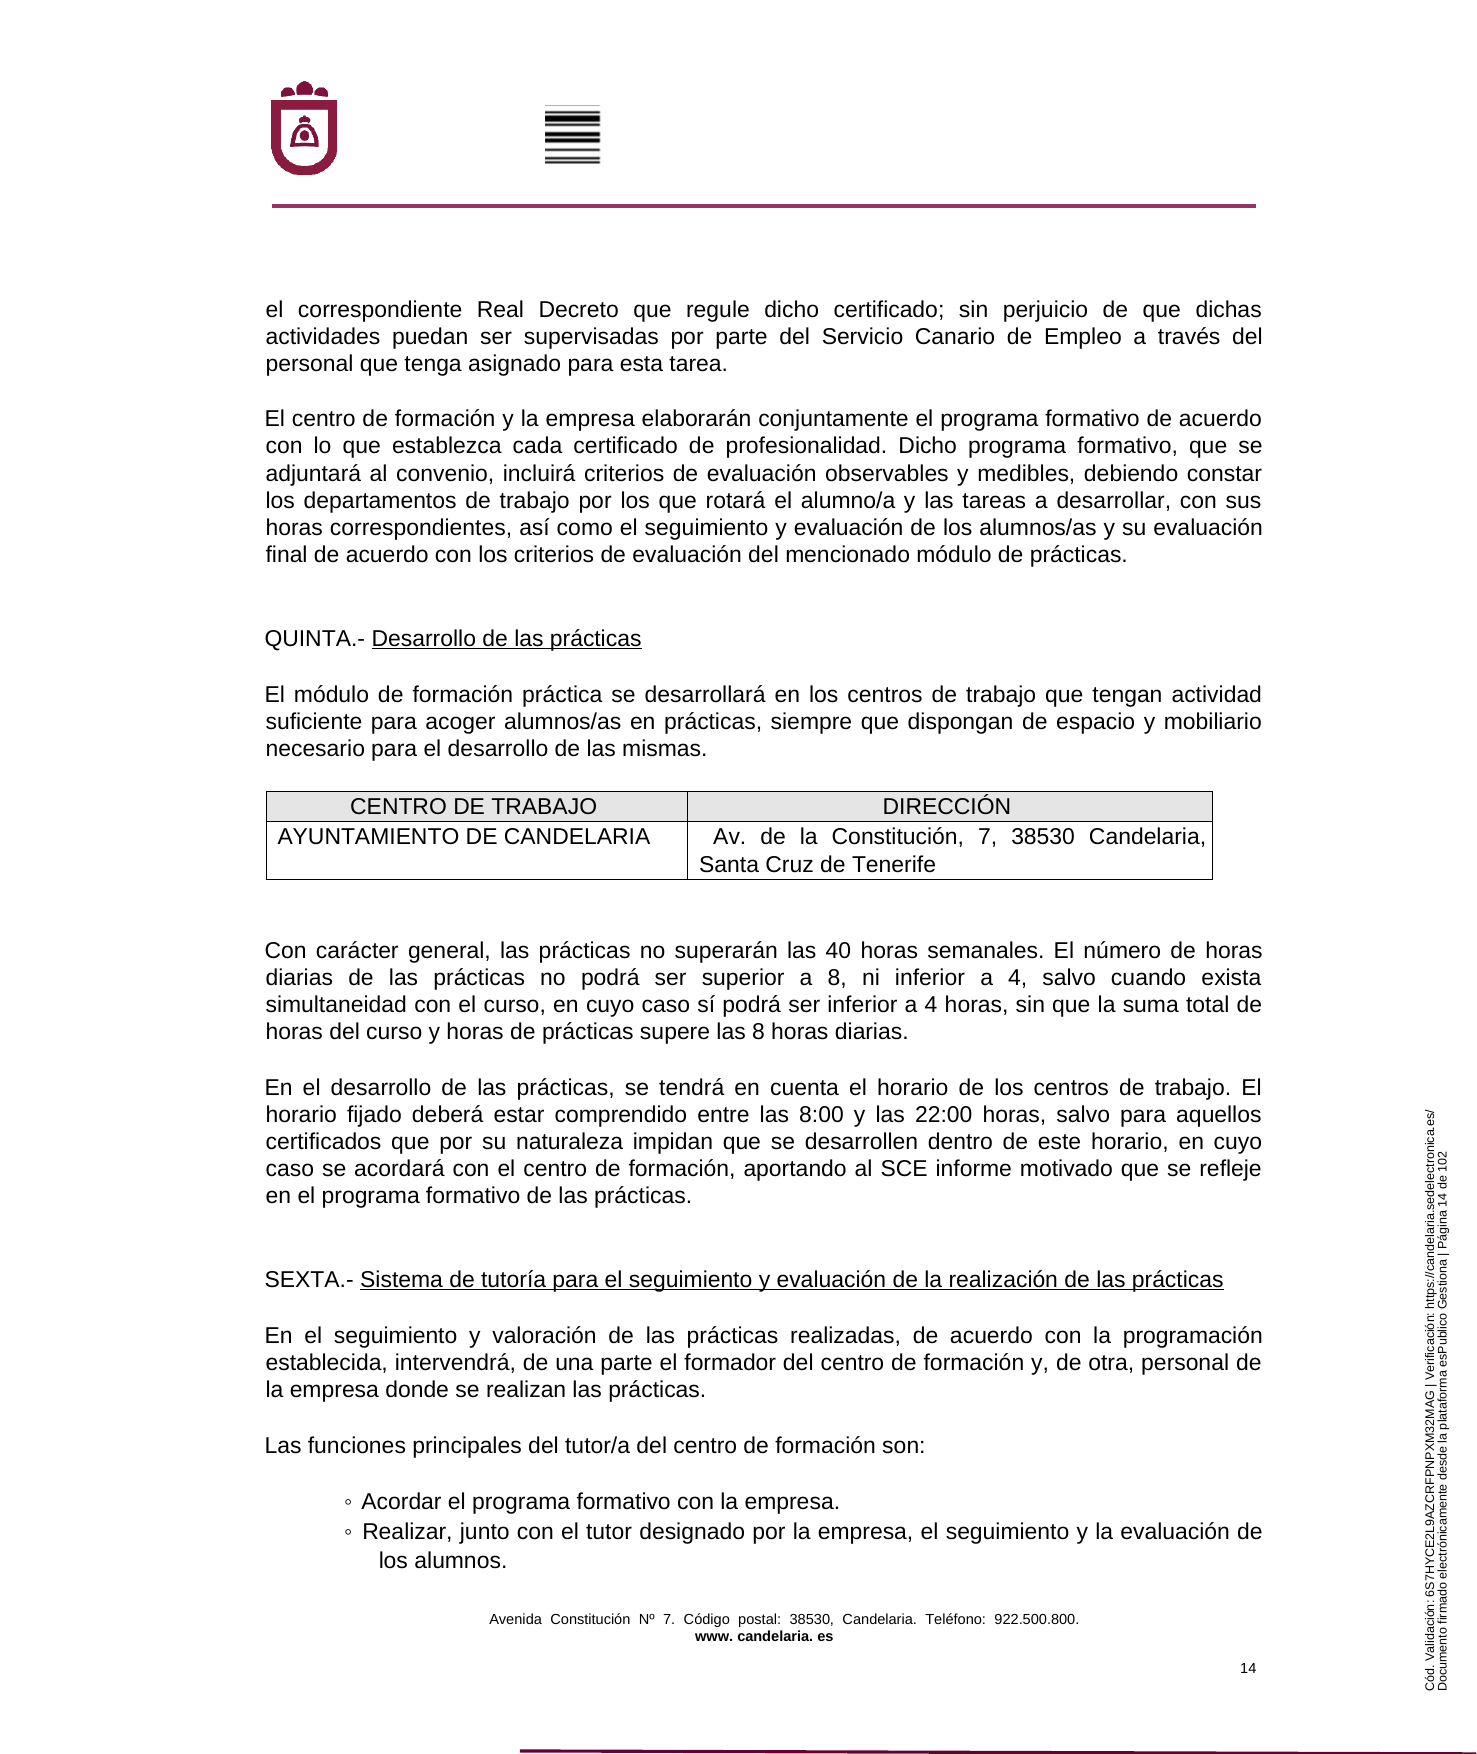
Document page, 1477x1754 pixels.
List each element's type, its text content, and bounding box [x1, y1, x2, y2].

text Con carácter general, las prácticas no superarán las 40 horas semanales. El número de horas diarias de las prácticas no podrá ser superior a 8, ni inferior a 4, salvo cuando exista simultaneidad con el curso, en cuyo caso sí podrá ser inferior a 4 horas, sin que la suma total de horas del curso y horas de prácticas supere las 8 horas diarias. [264, 937, 1263, 1044]
text SEXTA.- Sistema de tutoría para el seguimiento y evaluación de la realización de las prácticas [264, 1266, 1269, 1292]
text ◦ Acordar el programa formativo con la empresa. [341, 1488, 1263, 1516]
text Las funciones principales del tutor/a del centro de formación son: [264, 1432, 1263, 1458]
text el correspondiente Real Decreto que regule dicho certificado; sin perjuicio de que dichas actividades puedan ser supervisadas por parte del Servicio Canario de Empleo a través del personal que tenga asignado para esta tarea. [264, 296, 1263, 376]
table_cell AYUNTAMIENTO DE CANDELARIA [267, 822, 687, 879]
text ◦ Realizar, junto con el tutor designado por la empresa, el seguimiento y la evaluación de los alumnos. [341, 1518, 1263, 1573]
text QUINTA.- Desarrollo de las prácticas [264, 625, 1269, 651]
table_cell Av. de la Constitución, 7, 38530 Candelaria, Santa Cruz de Tenerife [688, 822, 1212, 879]
text El centro de formación y la empresa elaborarán conjuntamente el programa formativo de acuerdo con lo que establezca cada certificado de profesionalidad. Dicho programa formativo, que se adjuntará al convenio, incluirá criterios de evaluación observables y medibles, debiendo constar los departamentos de trabajo por los que rotará el alumno/a y las tareas a desarrollar, con sus horas correspondientes, así como el seguimiento y evaluación de los alumnos/as y su evaluación final de acuerdo con los criterios de evaluación del mencionado módulo de prácticas. [264, 405, 1263, 567]
text En el seguimiento y valoración de las prácticas realizadas, de acuerdo con la programación establecida, intervendrá, de una parte el formador del centro de formación y, de otra, personal de la empresa donde se realizan las prácticas. [264, 1322, 1263, 1403]
table_header CENTRO DE TRABAJO [267, 792, 687, 821]
table_header DIRECCIÓN [688, 792, 1212, 821]
text En el desarrollo de las prácticas, se tendrá en cuenta el horario de los centros de trabajo. El horario fijado deberá estar comprendido entre las 8:00 y las 22:00 horas, salvo para aquellos certificados que por su naturaleza impidan que se desarrollen dentro de este horario, en cuyo caso se acordará con el centro de formación, aportando al SCE informe motivado que se refleje en el programa formativo de las prácticas. [264, 1073, 1263, 1208]
text El módulo de formación práctica se desarrollará en los centros de trabajo que tengan actividad suficiente para acoger alumnos/as en prácticas, siempre que dispongan de espacio y mobiliario necesario para el desarrollo de las mismas. [264, 681, 1263, 762]
